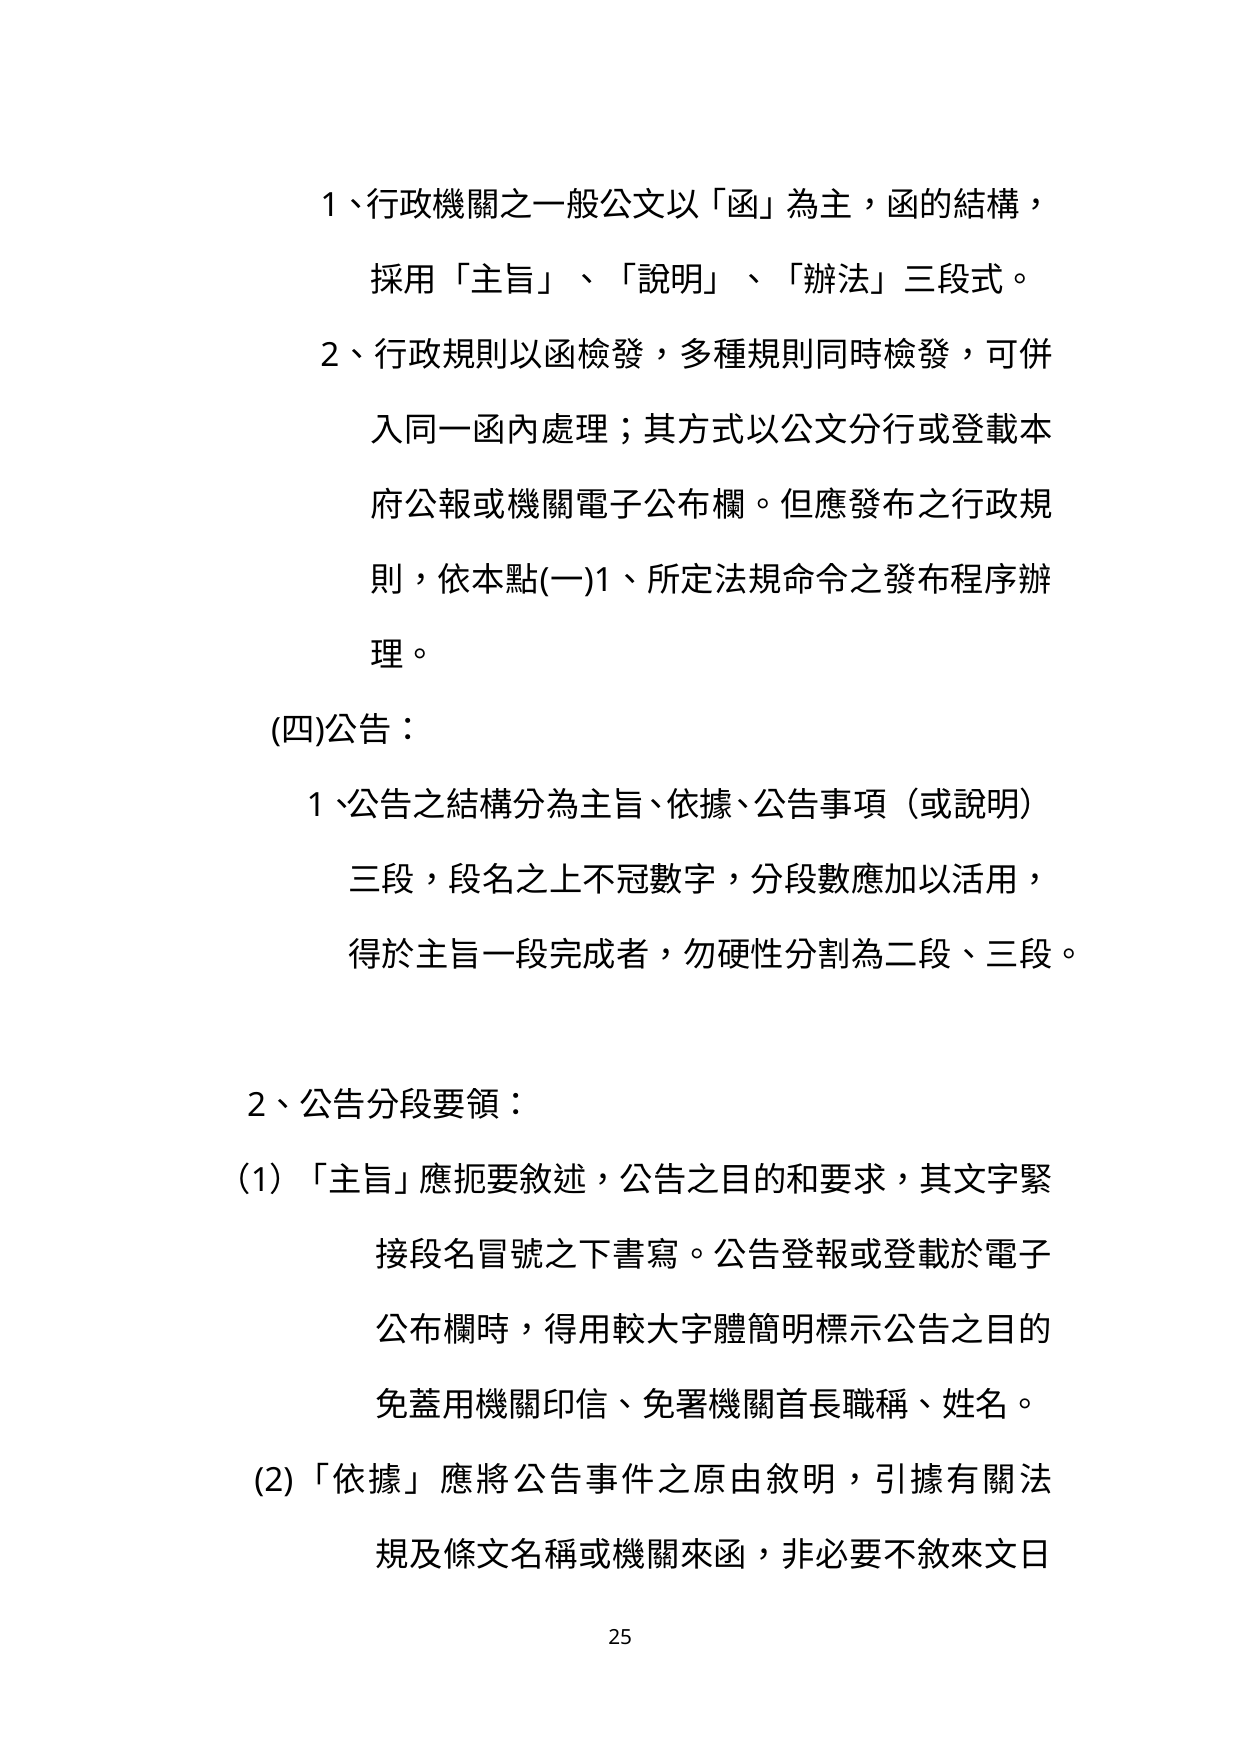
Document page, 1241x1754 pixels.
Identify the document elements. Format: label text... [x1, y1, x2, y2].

text (四)公告： [262, 689, 1053, 764]
text 1、公告之結構分為主旨、依據、公告事項（或說明）三段，段名之上不冠數字，分段數應加以活用，得於主旨一段完成者，勿硬性分割為二段、三段。 [298, 764, 1053, 1064]
text 1、行政機關之一般公文以「函」為主，函的結構，採用「主旨」、「說明」、「辦法」三段式。 [320, 164, 1053, 314]
text 2、行政規則以函檢發，多種規則同時檢發，可併入同一函內處理；其方式以公文分行或登載本府公報或機關電子公布欄。但應發布之行政規則，依本點(一)1、所定法規命令之發布程序辦理。 [320, 314, 1053, 689]
text 2、公告分段要領： [169, 1064, 1053, 1139]
text (2)「依據」應將公告事件之原由敘明，引據有關法 規及條文名稱或機關來函，非必要不敘來文日 [139, 1439, 1053, 1589]
text （1）「主旨」應扼要敘述，公告之目的和要求，其文字緊接段名冒號之下書寫。公告登報或登載於電子公布欄時，得用較大字體簡明標示公告之目的，免蓋用機關印信、免署機關首長職稱、姓名。 [139, 1139, 1053, 1439]
